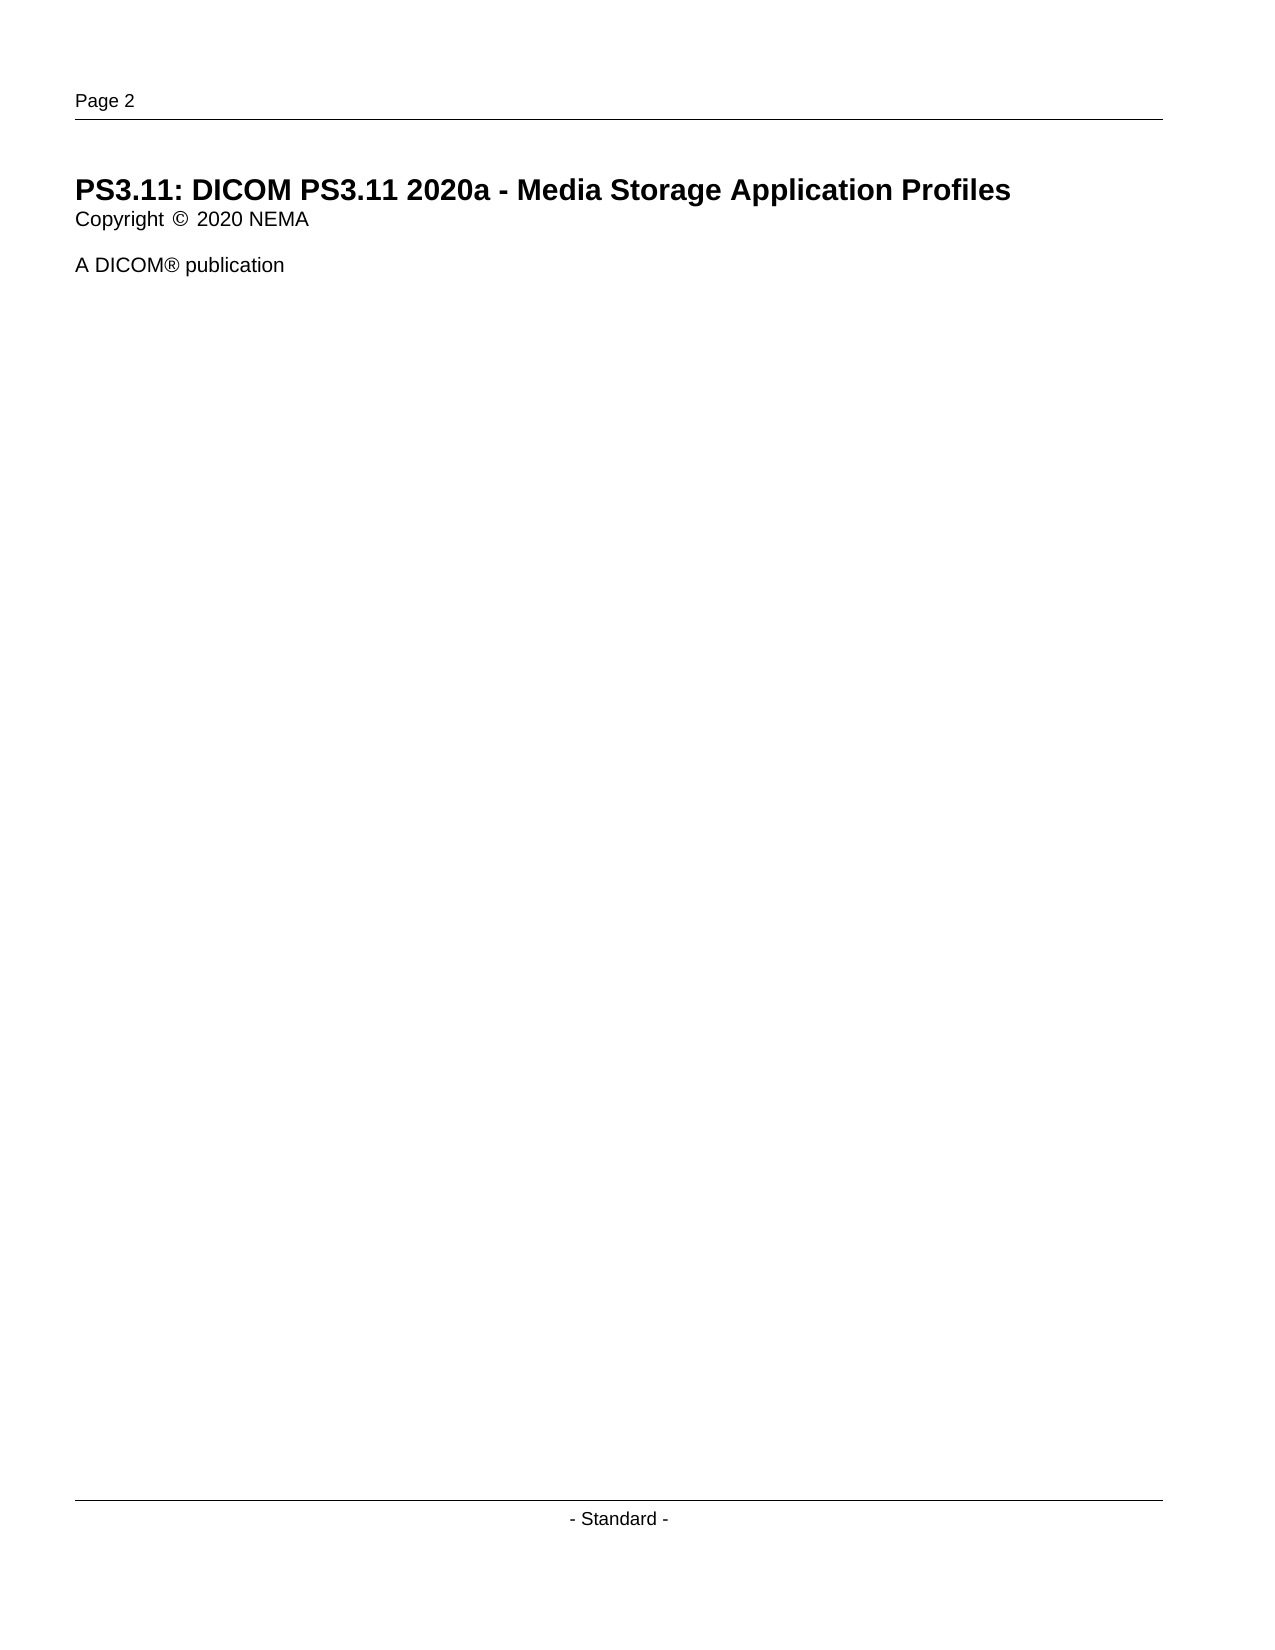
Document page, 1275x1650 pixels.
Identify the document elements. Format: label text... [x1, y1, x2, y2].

text A DICOM® publication [75, 252, 1162, 276]
text PS3.11: DICOM PS3.11 2020a - Media Storage Application Profiles [75, 172, 1162, 207]
text Copyright © 2020 NEMA [75, 207, 1162, 232]
